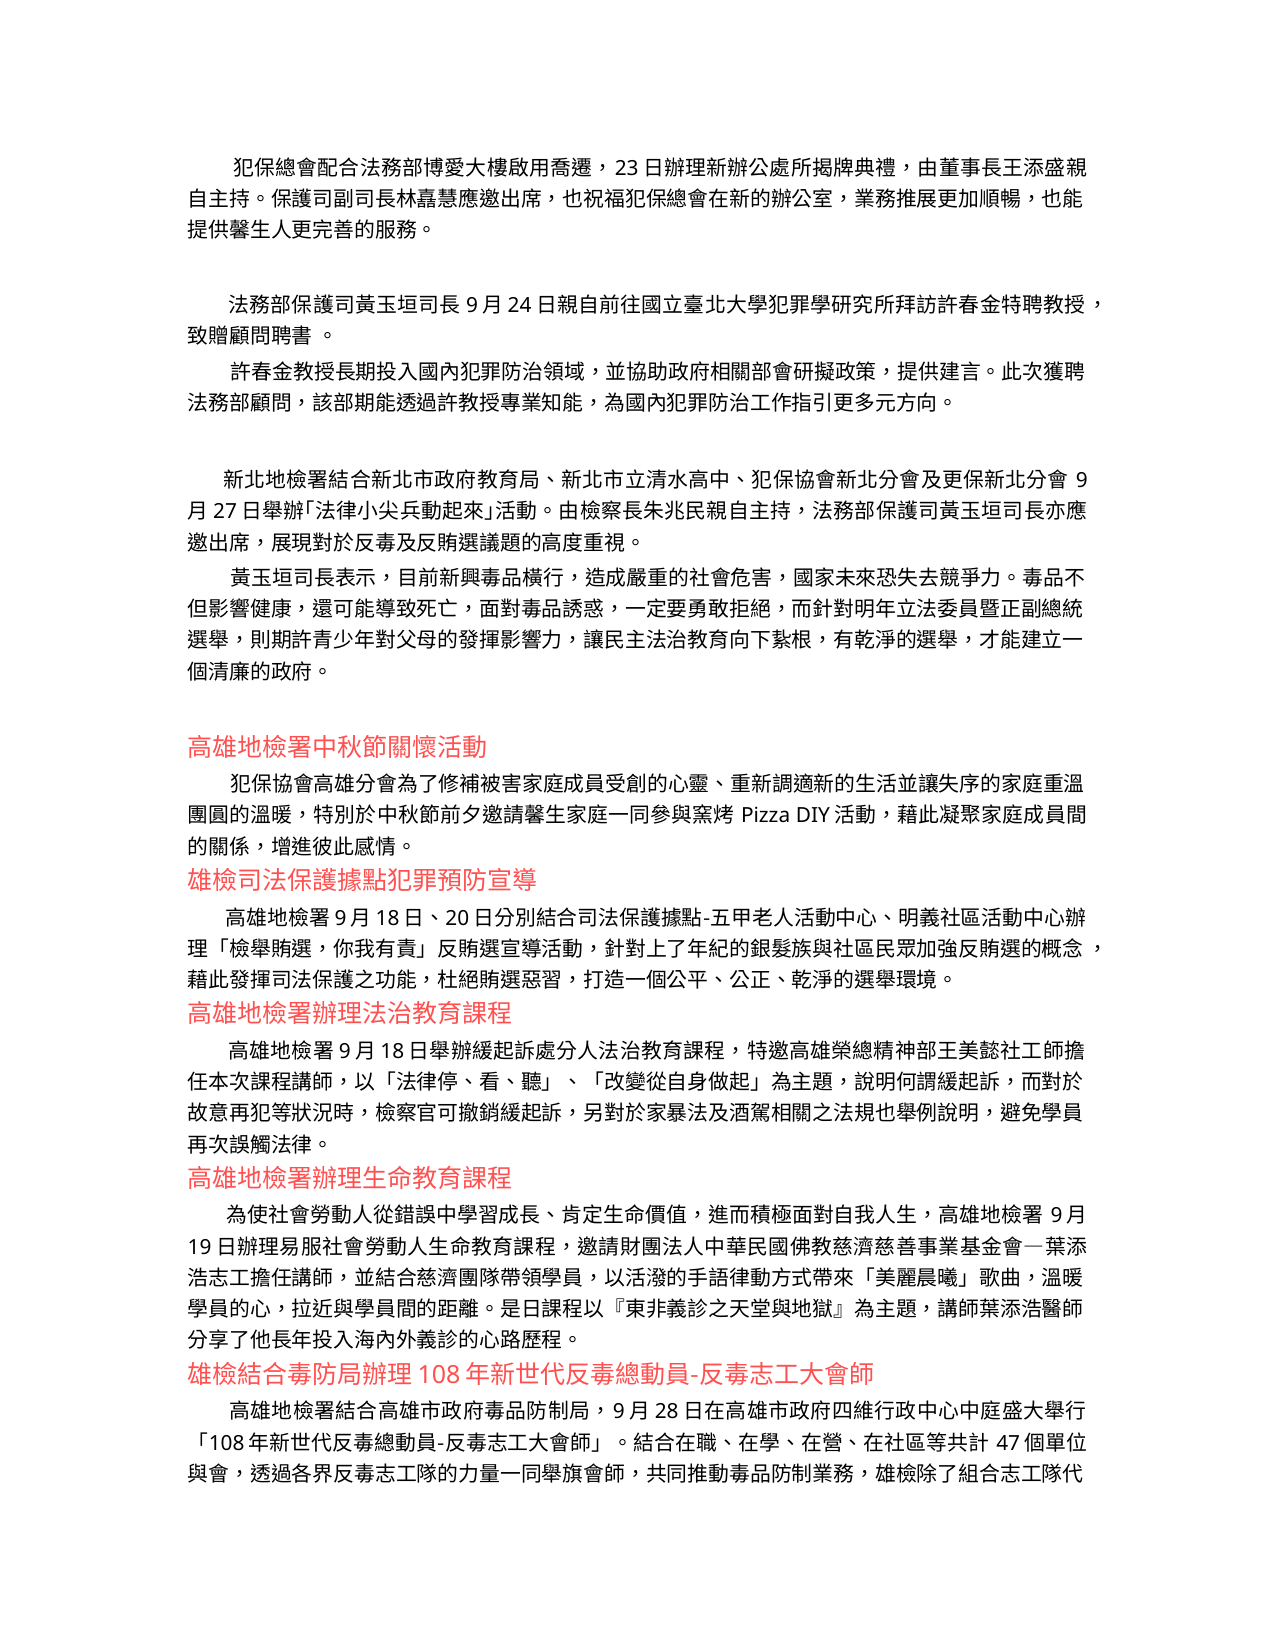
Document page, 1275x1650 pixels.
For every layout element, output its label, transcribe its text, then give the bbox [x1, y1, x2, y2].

text 保護司出席新北地檢署校園法律宣導活動 [187, 687, 1087, 729]
text 高雄地檢署辦理法治教育課程 [187, 998, 1087, 1029]
text 為使社會勞動人從錯誤中學習成長、肯定生命價值，進而積極面對自我人生，高雄地檢署9月19日辦理易服社會勞動人生命教育課程，邀請財團法人中華民國佛教慈濟慈善事業基金會—葉添浩志工擔任講師，並結合慈濟團隊帶領學員，以活潑的手語律動方式帶來「美麗晨曦」歌曲，溫暖學員的心，拉近與學員間的距離。是日課程以『東非義診之天堂與地獄』為主題，講師葉添浩醫師分享了他長年投入海內外義診的心路歷程。 [187, 1198, 1087, 1354]
text 雄檢結合毒防局辦理108年新世代反毒總動員-反毒志工大會師 [187, 1358, 1087, 1389]
text 高雄地檢署中秋節關懷活動 [187, 731, 1087, 762]
text 犯保總會配合法務部博愛大樓啟用喬遷，23日辦理新辦公處所揭牌典禮，由董事長王添盛親自主持。保護司副司長林嚞慧應邀出席，也祝福犯保總會在新的辦公室，業務推展更加順暢，也能提供馨生人更完善的服務。 [187, 150, 1087, 244]
text 高雄地檢署辦理生命教育課程 [187, 1162, 1087, 1194]
text 法務部保護司黃玉垣司長9月24日親自前往國立臺北大學犯罪學研究所拜訪許春金特聘教授，致贈顧問聘書 。 [187, 287, 1087, 350]
text 保護司拜訪臺北大學 [187, 419, 1087, 460]
text 高雄地檢署9月18日、20日分別結合司法保護據點-五甲老人活動中心、明義社區活動中心辦理「檢舉賄選，你我有責」反賄選宣導活動，針對上了年紀的銀髮族與社區民眾加強反賄選的概念，藉此發揮司法保護之功能，杜絕賄選惡習，打造一個公平、公正、乾淨的選舉環境。 [187, 900, 1087, 994]
text 許春金教授長期投入國內犯罪防治領域，並協助政府相關部會研擬政策，提供建言。此次獲聘法務部顧問，該部期能透過許教授專業知能，為國內犯罪防治工作指引更多元方向。 [187, 354, 1087, 417]
text 高雄地檢署結合高雄市政府毒品防制局，9月28日在高雄市政府四維行政中心中庭盛大舉行「108年新世代反毒總動員-反毒志工大會師」。結合在職、在學、在營、在社區等共計47個單位與會，透過各界反毒志工隊的力量一同舉旗會師，共同推動毒品防制業務，雄檢除了組合志工隊代 [187, 1394, 1087, 1487]
text 高雄地檢署9月18日舉辦緩起訴處分人法治教育課程，特邀高雄榮總精神部王美懿社工師擔任本次課程講師，以「法律停、看、聽」、「改變從自身做起」為主題，說明何謂緩起訴，而對於故意再犯等狀況時，檢察官可撤銷緩起訴，另對於家暴法及酒駕相關之法規也舉例說明，避免學員再次誤觸法律。 [187, 1033, 1087, 1158]
text 保護司出席犯保總會喬遷揭牌 [187, 244, 1087, 285]
text 黃玉垣司長表示，目前新興毒品橫行，造成嚴重的社會危害，國家未來恐失去競爭力。毒品不但影響健康，還可能導致死亡，面對毒品誘惑，一定要勇敢拒絕，而針對明年立法委員暨正副總統選舉，則期許青少年對父母的發揮影響力，讓民主法治教育向下紥根，有乾淨的選舉，才能建立一個清廉的政府。 [187, 560, 1087, 685]
text 犯保協會高雄分會為了修補被害家庭成員受創的心靈、重新調適新的生活並讓失序的家庭重溫團圓的溫暖，特別於中秋節前夕邀請馨生家庭一同參與窯烤Pizza DIY活動，藉此凝聚家庭成員間的關係，增進彼此感情。 [187, 767, 1087, 860]
text 雄檢司法保護據點犯罪預防宣導 [187, 864, 1087, 896]
text 新北地檢署結合新北市政府教育局、新北市立清水高中、犯保協會新北分會及更保新北分會9月27日舉辦｢法律小尖兵動起來｣活動。由檢察長朱兆民親自主持，法務部保護司黃玉垣司長亦應邀出席，展現對於反毒及反賄選議題的高度重視。 [187, 462, 1087, 556]
